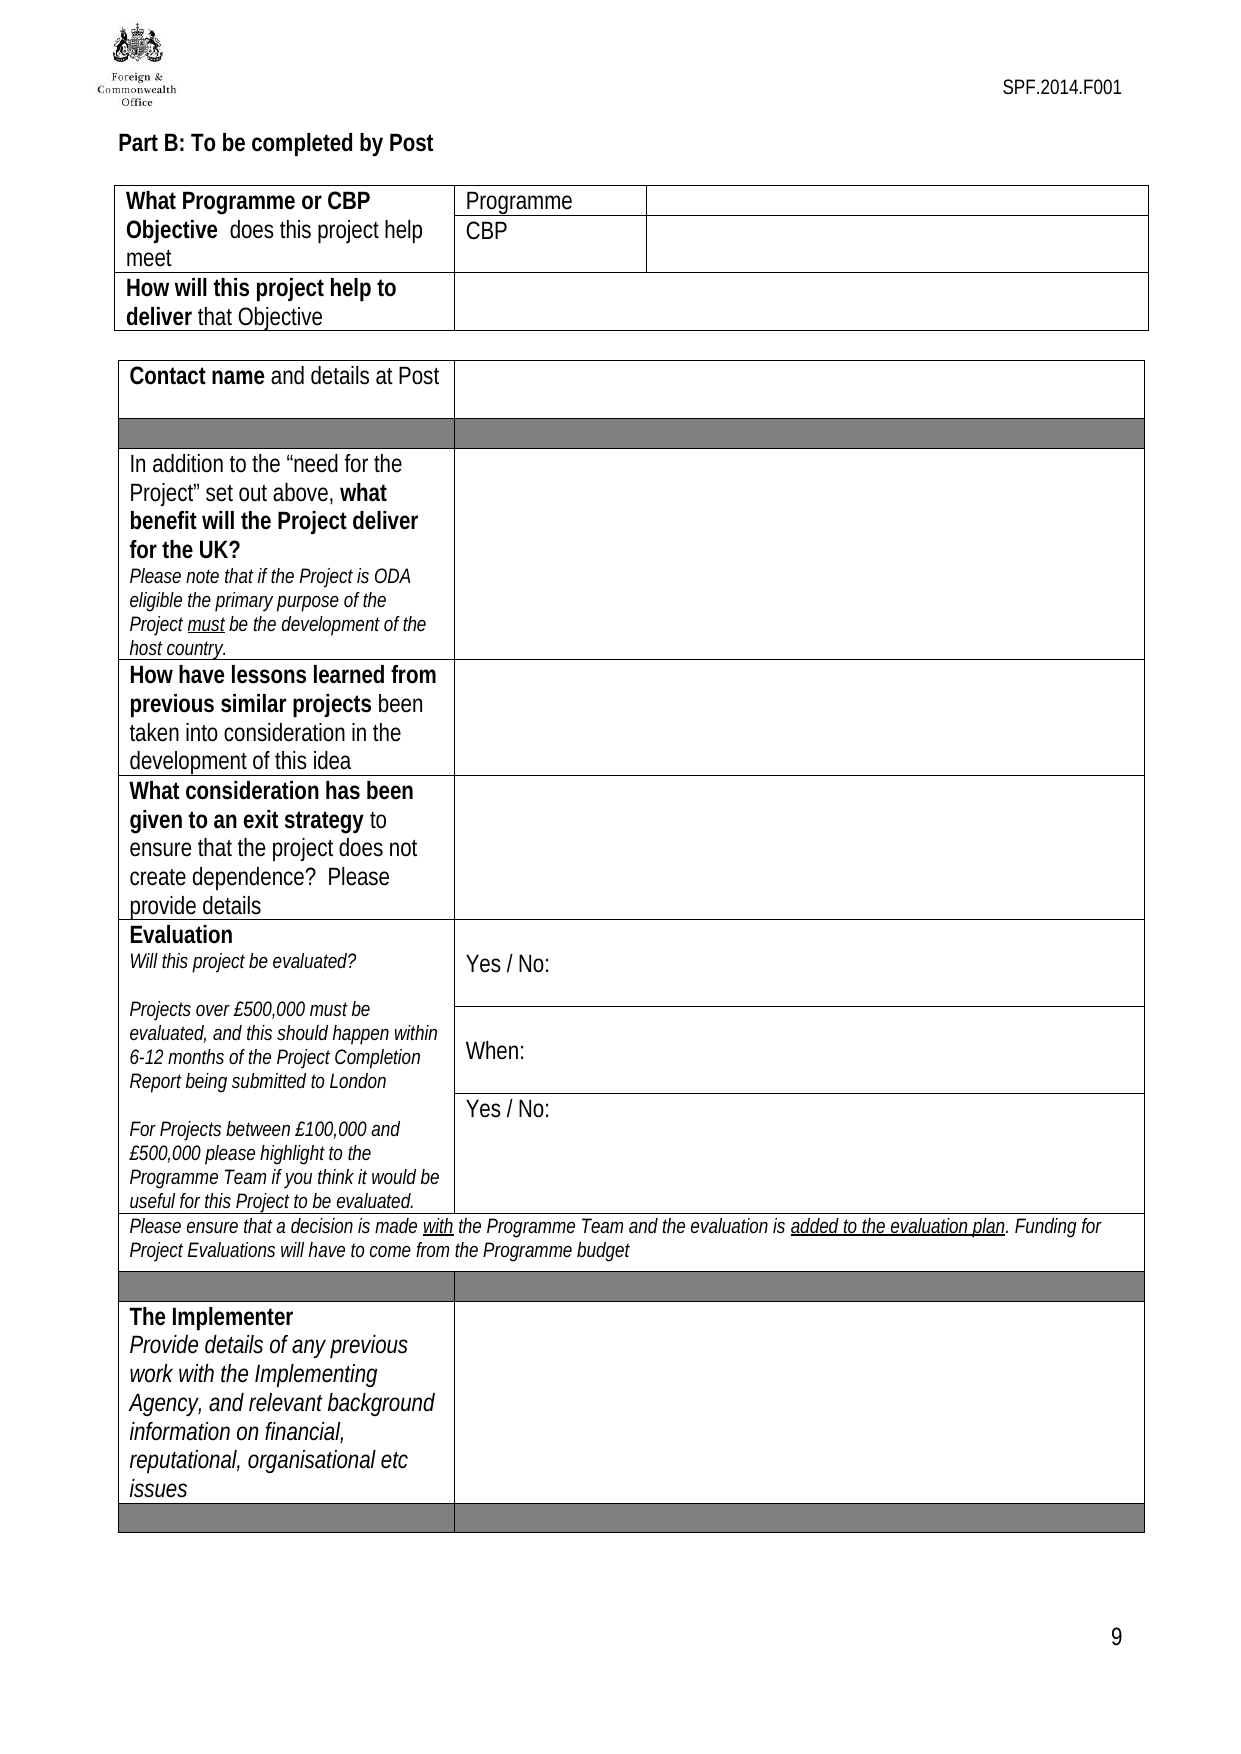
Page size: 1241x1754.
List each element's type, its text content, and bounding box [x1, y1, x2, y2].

table_cell In addition to the “need for the Project” set out above, what benefit will the Project deliver for the UK? Please note that if the Project is ODA eligible the primary purpose of the Project must be the development of the host country. [119, 449, 454, 659]
table_cell Please ensure that a decision is made with the Programme Team and the evaluation is added to the evaluation plan. Funding for Project Evaluations will have to come from the Programme budget [119, 1214, 1144, 1271]
table_cell [119, 419, 454, 448]
table_header [647, 186, 1148, 214]
table_cell [119, 1504, 454, 1532]
table_cell [455, 776, 1144, 919]
table_cell Evaluation Will this project be evaluated? Projects over £500,000 must be evaluated, and this should happen within 6-12 months of the Project Completion Report being submitted to London For Projects between £100,000 and £500,000 please highlight to the Programme Team if you think it would be useful for this Project to be evaluated. [119, 920, 454, 1212]
table_cell [455, 419, 1144, 448]
table_cell What consideration has been given to an exit strategy to ensure that the project does not create dependence? Please provide details [119, 776, 454, 919]
table_header What Programme or CBP Objective does this project help meet [115, 186, 454, 272]
table_cell [455, 1302, 1144, 1502]
table_cell [119, 1272, 454, 1301]
table_header [455, 361, 1144, 418]
table_cell CBP [455, 216, 646, 272]
table_cell How will this project help to deliver that Objective [115, 273, 454, 330]
table_cell [455, 449, 1144, 659]
text Part B: To be completed by Post [118, 128, 1122, 156]
table_cell [455, 273, 1148, 330]
table_cell [455, 1272, 1144, 1301]
table_cell The Implementer Provide details of any previous work with the Implementing Agency, and relevant background information on financial, reputational, organisational etc issues [119, 1302, 454, 1502]
table_cell [455, 660, 1144, 775]
table_cell Yes / No: [455, 1094, 1144, 1212]
table_cell [647, 216, 1148, 272]
table_cell How have lessons learned from previous similar projects been taken into consideration in the development of this idea [119, 660, 454, 775]
table_cell [455, 1504, 1144, 1532]
table_header Programme [455, 186, 646, 214]
table_cell Yes / No: [455, 920, 1144, 1006]
table_header Contact name and details at Post [119, 361, 454, 418]
table_cell When: [455, 1007, 1144, 1093]
